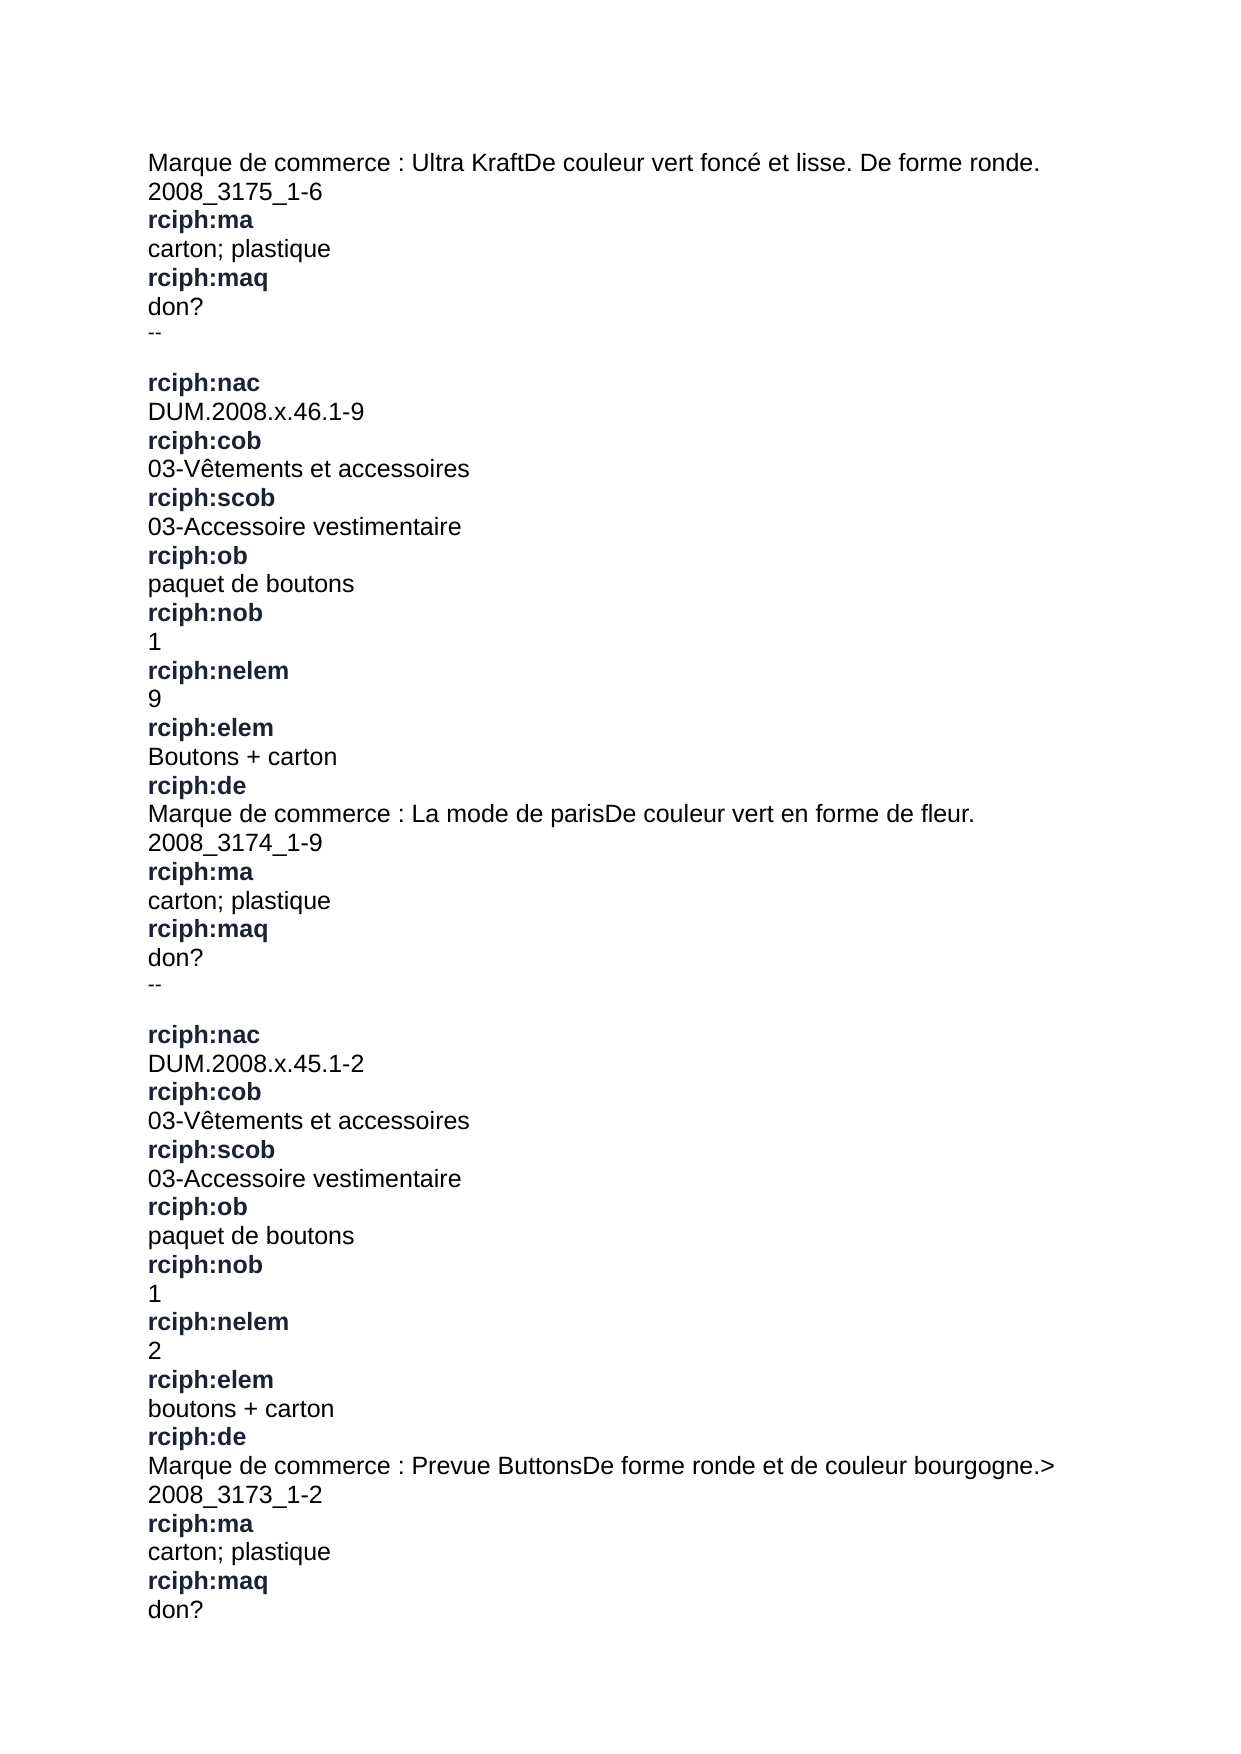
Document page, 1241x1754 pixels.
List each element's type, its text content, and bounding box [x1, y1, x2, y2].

text rciph:nob [148, 1250, 1092, 1278]
text 1 [148, 1278, 1092, 1307]
text rciph:scob [148, 1135, 1092, 1163]
text rciph:de [148, 1422, 1092, 1451]
text DUM.2008.x.46.1-9 [148, 397, 1092, 426]
text rciph:maq [148, 1566, 1092, 1595]
text 03-Accessoire vestimentaire [148, 1163, 1092, 1192]
text -- [148, 320, 1092, 344]
text rciph:elem [148, 713, 1092, 742]
text Marque de commerce : Prevue ButtonsDe forme ronde et de couleur bourgogne.> 2008_3173_1-2 [148, 1451, 1092, 1508]
text paquet de boutons [148, 569, 1092, 598]
text rciph:cob [148, 426, 1092, 454]
text carton; plastique [148, 234, 1092, 263]
text 03-Vêtements et accessoires [148, 454, 1092, 483]
text rciph:maq [148, 914, 1092, 943]
text don? [148, 1595, 1092, 1623]
text rciph:nob [148, 598, 1092, 627]
text 03-Vêtements et accessoires [148, 1106, 1092, 1135]
text -- [148, 972, 1092, 996]
text boutons + carton [148, 1393, 1092, 1422]
text rciph:maq [148, 263, 1092, 291]
text paquet de boutons [148, 1221, 1092, 1250]
text rciph:cob [148, 1077, 1092, 1106]
text DUM.2008.x.45.1-2 [148, 1048, 1092, 1077]
text rciph:ob [148, 1192, 1092, 1221]
text 2 [148, 1336, 1092, 1365]
text rciph:nac [148, 368, 1092, 397]
text carton; plastique [148, 886, 1092, 914]
text rciph:ma [148, 857, 1092, 886]
text 1 [148, 627, 1092, 656]
text rciph:nelem [148, 1307, 1092, 1336]
text rciph:de [148, 771, 1092, 799]
text don? [148, 291, 1092, 320]
text 03-Accessoire vestimentaire [148, 512, 1092, 541]
text rciph:nelem [148, 656, 1092, 684]
text rciph:elem [148, 1365, 1092, 1393]
text Boutons + carton [148, 742, 1092, 771]
text 9 [148, 684, 1092, 713]
text rciph:ma [148, 1508, 1092, 1537]
text Marque de commerce : Ultra KraftDe couleur vert foncé et lisse. De forme ronde. 2008_3175_1-6 [148, 148, 1092, 205]
text rciph:ma [148, 205, 1092, 234]
text carton; plastique [148, 1537, 1092, 1566]
text rciph:ob [148, 541, 1092, 569]
text Marque de commerce : La mode de parisDe couleur vert en forme de fleur. 2008_3174_1-9 [148, 799, 1092, 857]
text don? [148, 943, 1092, 972]
text rciph:nac [148, 1020, 1092, 1048]
text rciph:scob [148, 483, 1092, 512]
